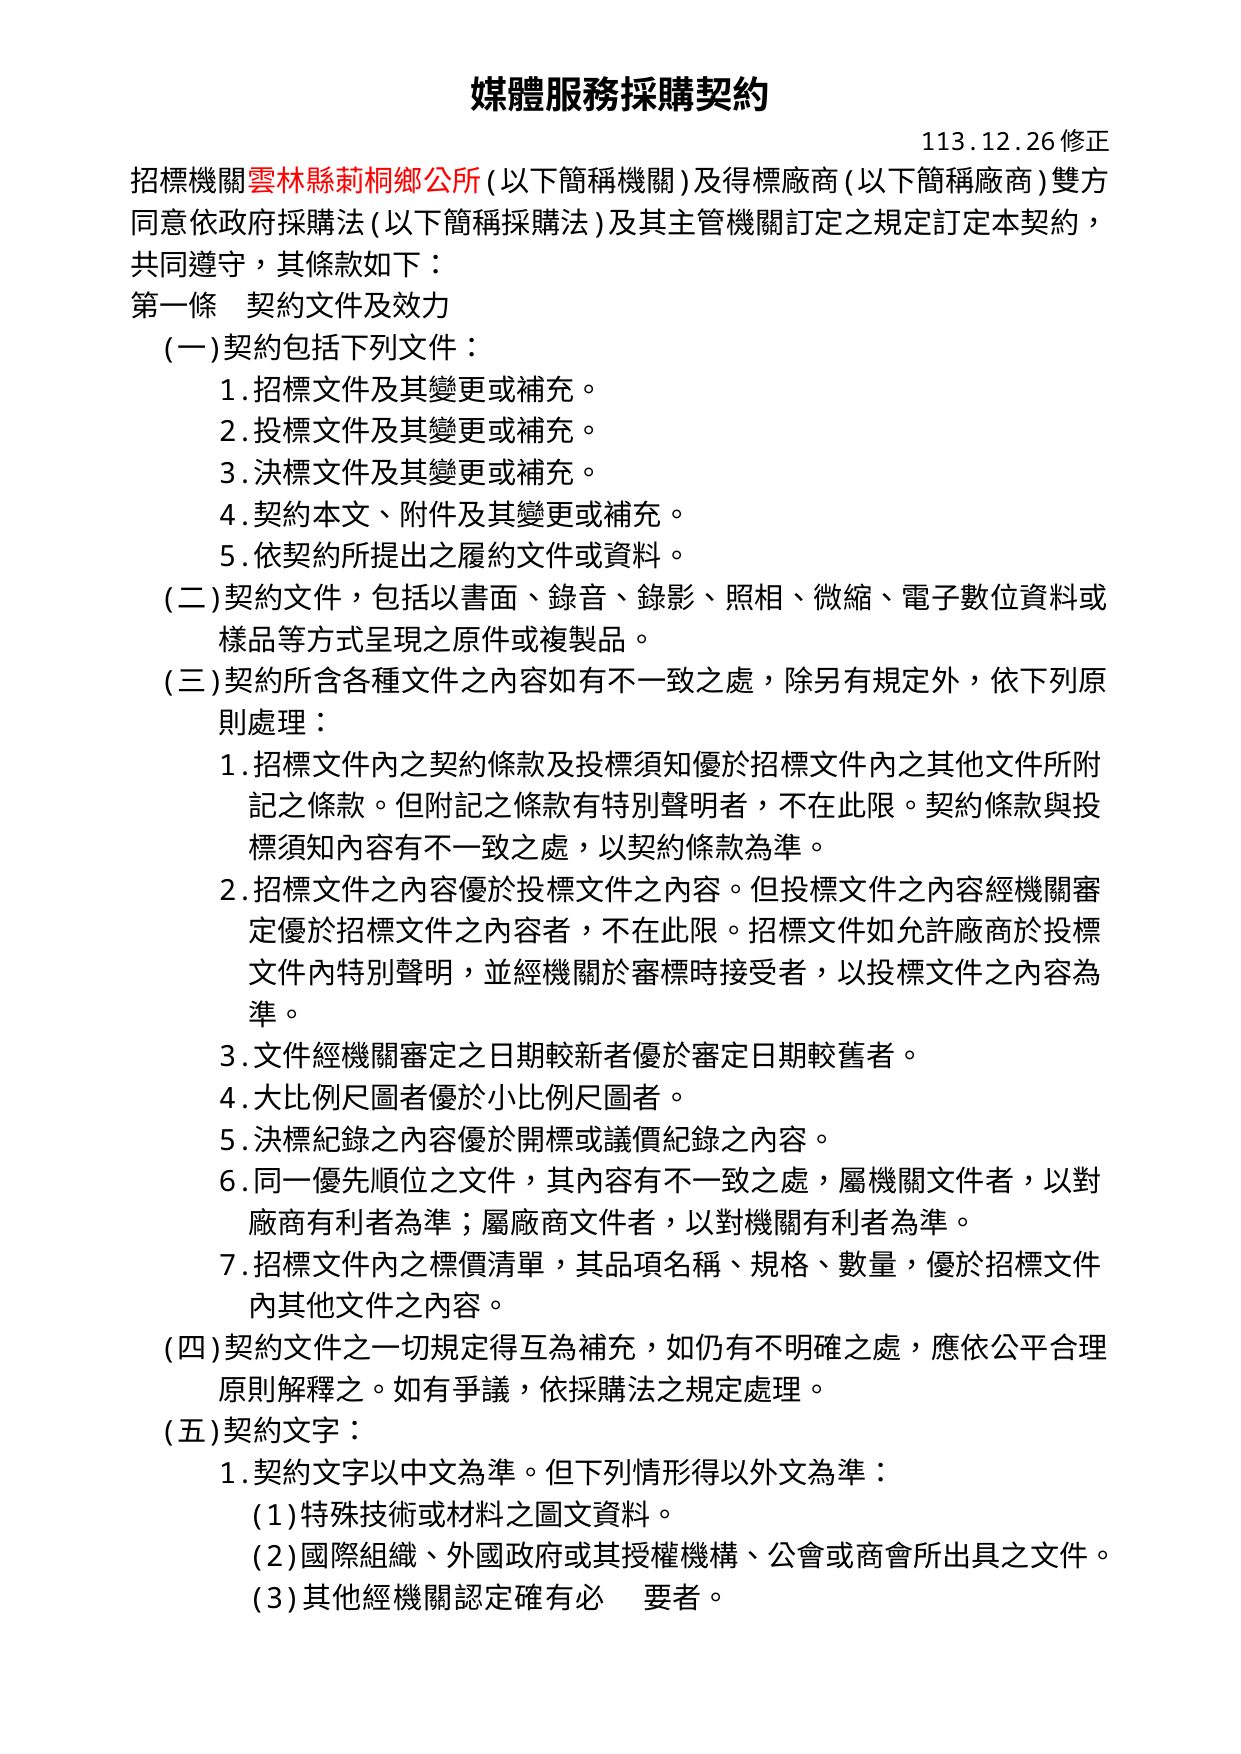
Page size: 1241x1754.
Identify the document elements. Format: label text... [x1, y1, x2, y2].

text 4.契約本文、附件及其變更或補充。 [218, 492, 1110, 533]
text 招標機關雲林縣莿桐鄉公所(以下簡稱機關)及得標廠商(以下簡稱廠商)雙方同意依政府採購法(以下簡稱採購法)及其主管機關訂定之規定訂定本契約，共同遵守，其條款如下： [130, 158, 1110, 283]
text (二)契約文件，包括以書面、錄音、錄影、照相、微縮、電子數位資料或樣品等方式呈現之原件或複製品。 [159, 575, 1110, 658]
text 3.決標文件及其變更或補充。 [218, 450, 1110, 492]
text 媒體服務採購契約 [130, 75, 1110, 117]
text (一)契約包括下列文件： [159, 325, 1110, 367]
text 7.招標文件內之標價清單，其品項名稱、規格、數量，優於招標文件內其他文件之內容。 [218, 1242, 1104, 1325]
text 1.招標文件及其變更或補充。 [218, 367, 1110, 408]
text 6.同一優先順位之文件，其內容有不一致之處，屬機關文件者，以對廠商有利者為準；屬廠商文件者，以對機關有利者為準。 [218, 1158, 1104, 1242]
text 1.契約文字以中文為準。但下列情形得以外文為準： [218, 1450, 1104, 1492]
text 第一條 契約文件及效力 [130, 283, 1110, 325]
text (五)契約文字： [159, 1408, 1110, 1450]
text 1.招標文件內之契約條款及投標須知優於招標文件內之其他文件所附記之條款。但附記之條款有特別聲明者，不在此限。契約條款與投標須知內容有不一致之處，以契約條款為準。 [218, 742, 1104, 867]
text (1)特殊技術或材料之圖文資料。 [248, 1492, 1110, 1533]
text (2)國際組織、外國政府或其授權機構、公會或商會所出具之文件。 [248, 1533, 1110, 1575]
text (3)其他經機關認定確有必要者。 [248, 1575, 1110, 1617]
text 2.投標文件及其變更或補充。 [218, 408, 1110, 450]
text 5.依契約所提出之履約文件或資料。 [218, 533, 1110, 575]
text 2.招標文件之內容優於投標文件之內容。但投標文件之內容經機關審定優於招標文件之內容者，不在此限。招標文件如允許廠商於投標文件內特別聲明，並經機關於審標時接受者，以投標文件之內容為準。 [218, 867, 1104, 1033]
text 3.文件經機關審定之日期較新者優於審定日期較舊者。 [218, 1033, 1104, 1075]
text 4.大比例尺圖者優於小比例尺圖者。 [218, 1075, 1104, 1117]
text (四)契約文件之一切規定得互為補充，如仍有不明確之處，應依公平合理原則解釋之。如有爭議，依採購法之規定處理。 [159, 1325, 1110, 1408]
text 5.決標紀錄之內容優於開標或議價紀錄之內容。 [218, 1117, 1104, 1158]
text (三)契約所含各種文件之內容如有不一致之處，除另有規定外，依下列原則處理： [159, 658, 1110, 742]
text 113.12.26修正 [130, 117, 1110, 158]
